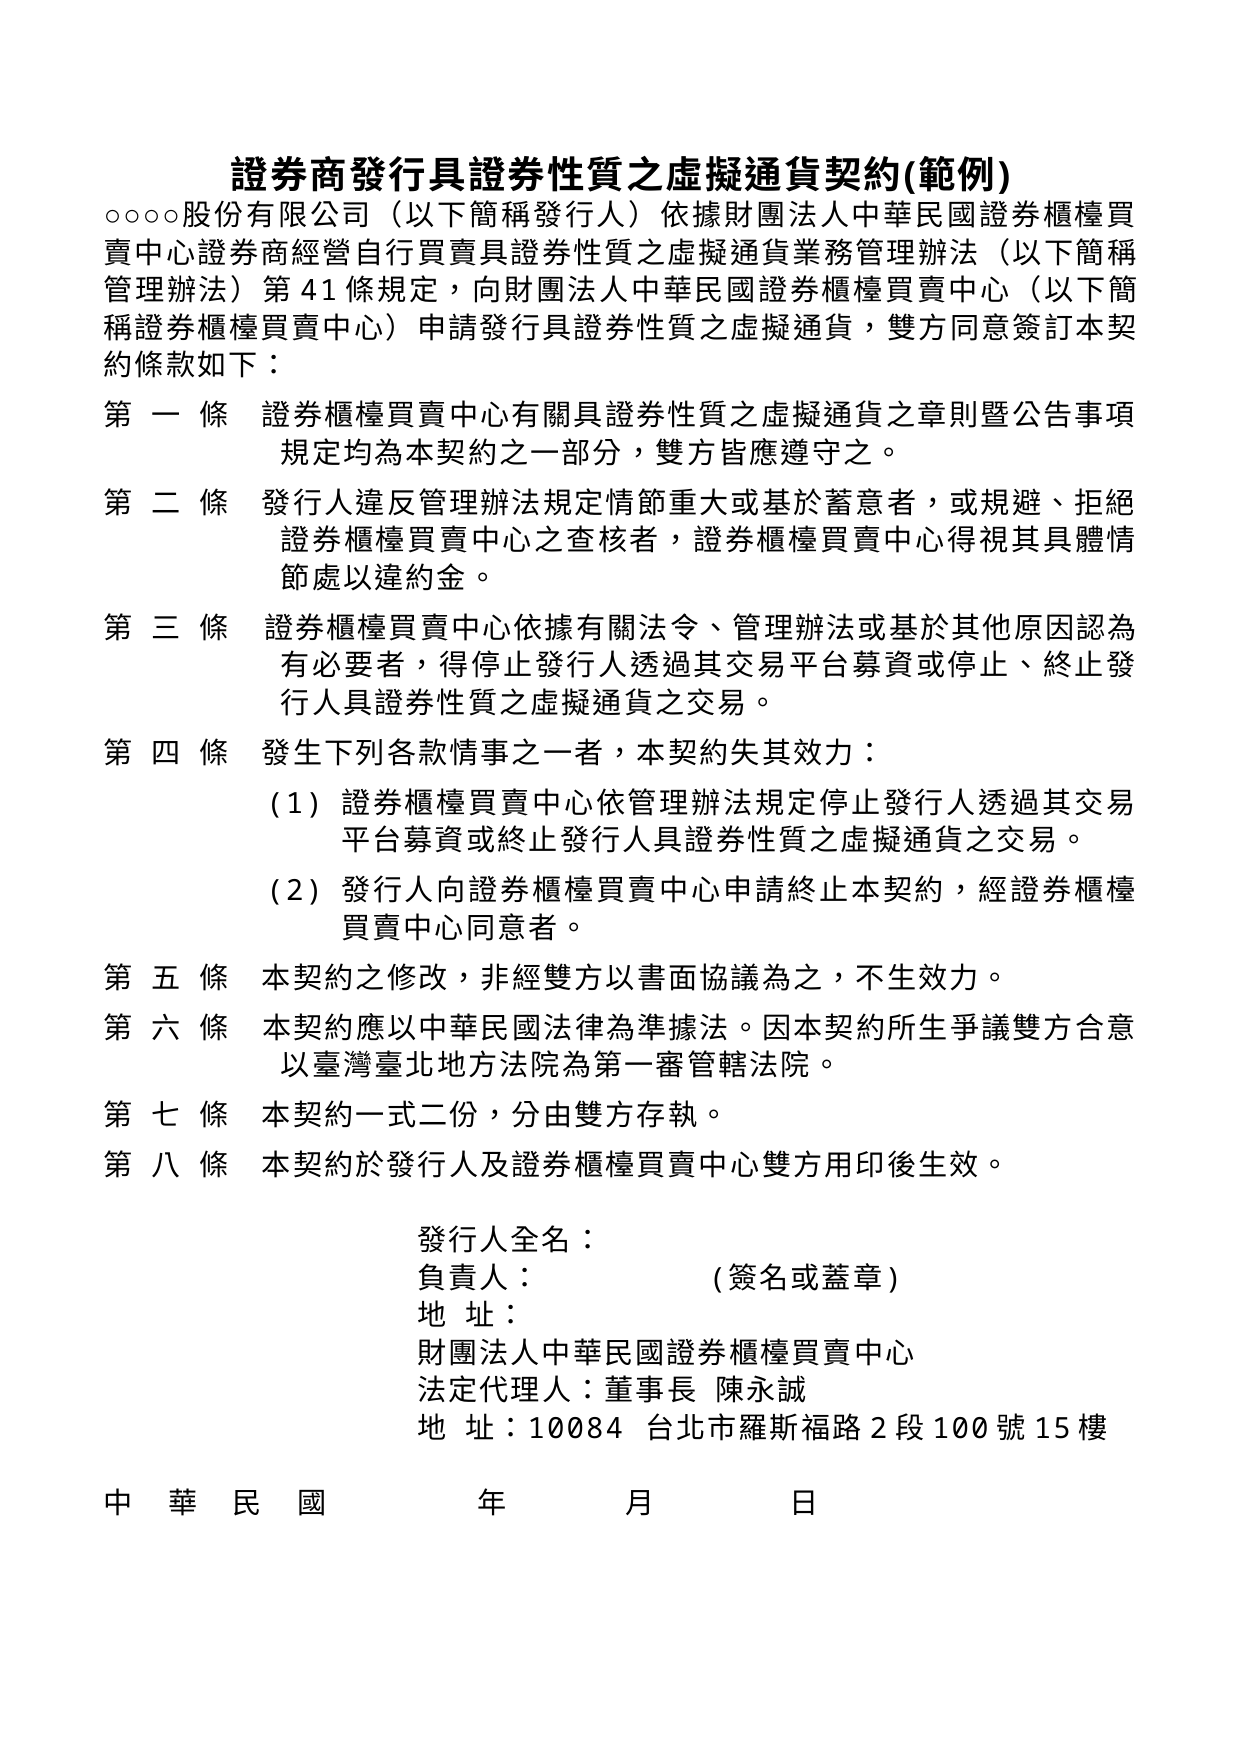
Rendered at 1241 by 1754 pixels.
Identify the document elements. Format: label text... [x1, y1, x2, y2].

text 發行人全名： [103, 1221, 1137, 1258]
text 財團法人中華民國證券櫃檯買賣中心 [103, 1333, 1137, 1371]
text 第 一 條 證券櫃檯買賣中心有關具證券性質之虛擬通貨之章則暨公告事項規定均為本契約之一部分，雙方皆應遵守之。 [103, 396, 1137, 471]
list 發行人向證券櫃檯買賣中心申請終止本契約，經證券櫃檯買賣中心同意者。 [266, 871, 1137, 946]
text 地 址： [103, 1296, 1137, 1333]
text 第 七 條 本契約一式二份，分由雙方存執。 [103, 1096, 1137, 1133]
text 法定代理人：董事長 陳永誠 [103, 1371, 1137, 1408]
list 證券櫃檯買賣中心依管理辦法規定停止發行人透過其交易平台募資或終止發行人具證券性質之虛擬通貨之交易。 [266, 783, 1137, 858]
text 第 五 條 本契約之修改，非經雙方以書面協議為之，不生效力。 [103, 958, 1137, 996]
text ○○○○股份有限公司（以下簡稱發行人）依據財團法人中華民國證券櫃檯買賣中心證券商經營自行買賣具證券性質之虛擬通貨業務管理辦法（以下簡稱管理辦法）第41條規定，向財團法人中華民國證券櫃檯買賣中心（以下簡稱證券櫃檯買賣中心）申請發行具證券性質之虛擬通貨，雙方同意簽訂本契約條款如下： [103, 196, 1137, 383]
text 證券商發行具證券性質之虛擬通貨契約(範例) [103, 158, 1137, 196]
text 第 四 條 發生下列各款情事之一者，本契約失其效力： [103, 733, 1137, 771]
text 中 華 民 國 年 月 日 [103, 1483, 1137, 1521]
text 第 八 條 本契約於發行人及證券櫃檯買賣中心雙方用印後生效。 [103, 1146, 1137, 1183]
text 第 二 條 發行人違反管理辦法規定情節重大或基於蓄意者，或規避、拒絕證券櫃檯買賣中心之查核者，證券櫃檯買賣中心得視其具體情節處以違約金。 [103, 483, 1137, 596]
text 地 址：10084 台北市羅斯福路2段100號15樓 [103, 1408, 1137, 1446]
text 負責人： (簽名或蓋章) [103, 1258, 1137, 1296]
text 第 六 條 本契約應以中華民國法律為準據法。因本契約所生爭議雙方合意以臺灣臺北地方法院為第一審管轄法院。 [103, 1008, 1137, 1083]
text 第 三 條 證券櫃檯買賣中心依據有關法令、管理辦法或基於其他原因認為有必要者，得停止發行人透過其交易平台募資或停止、終止發行人具證券性質之虛擬通貨之交易。 [103, 608, 1137, 721]
